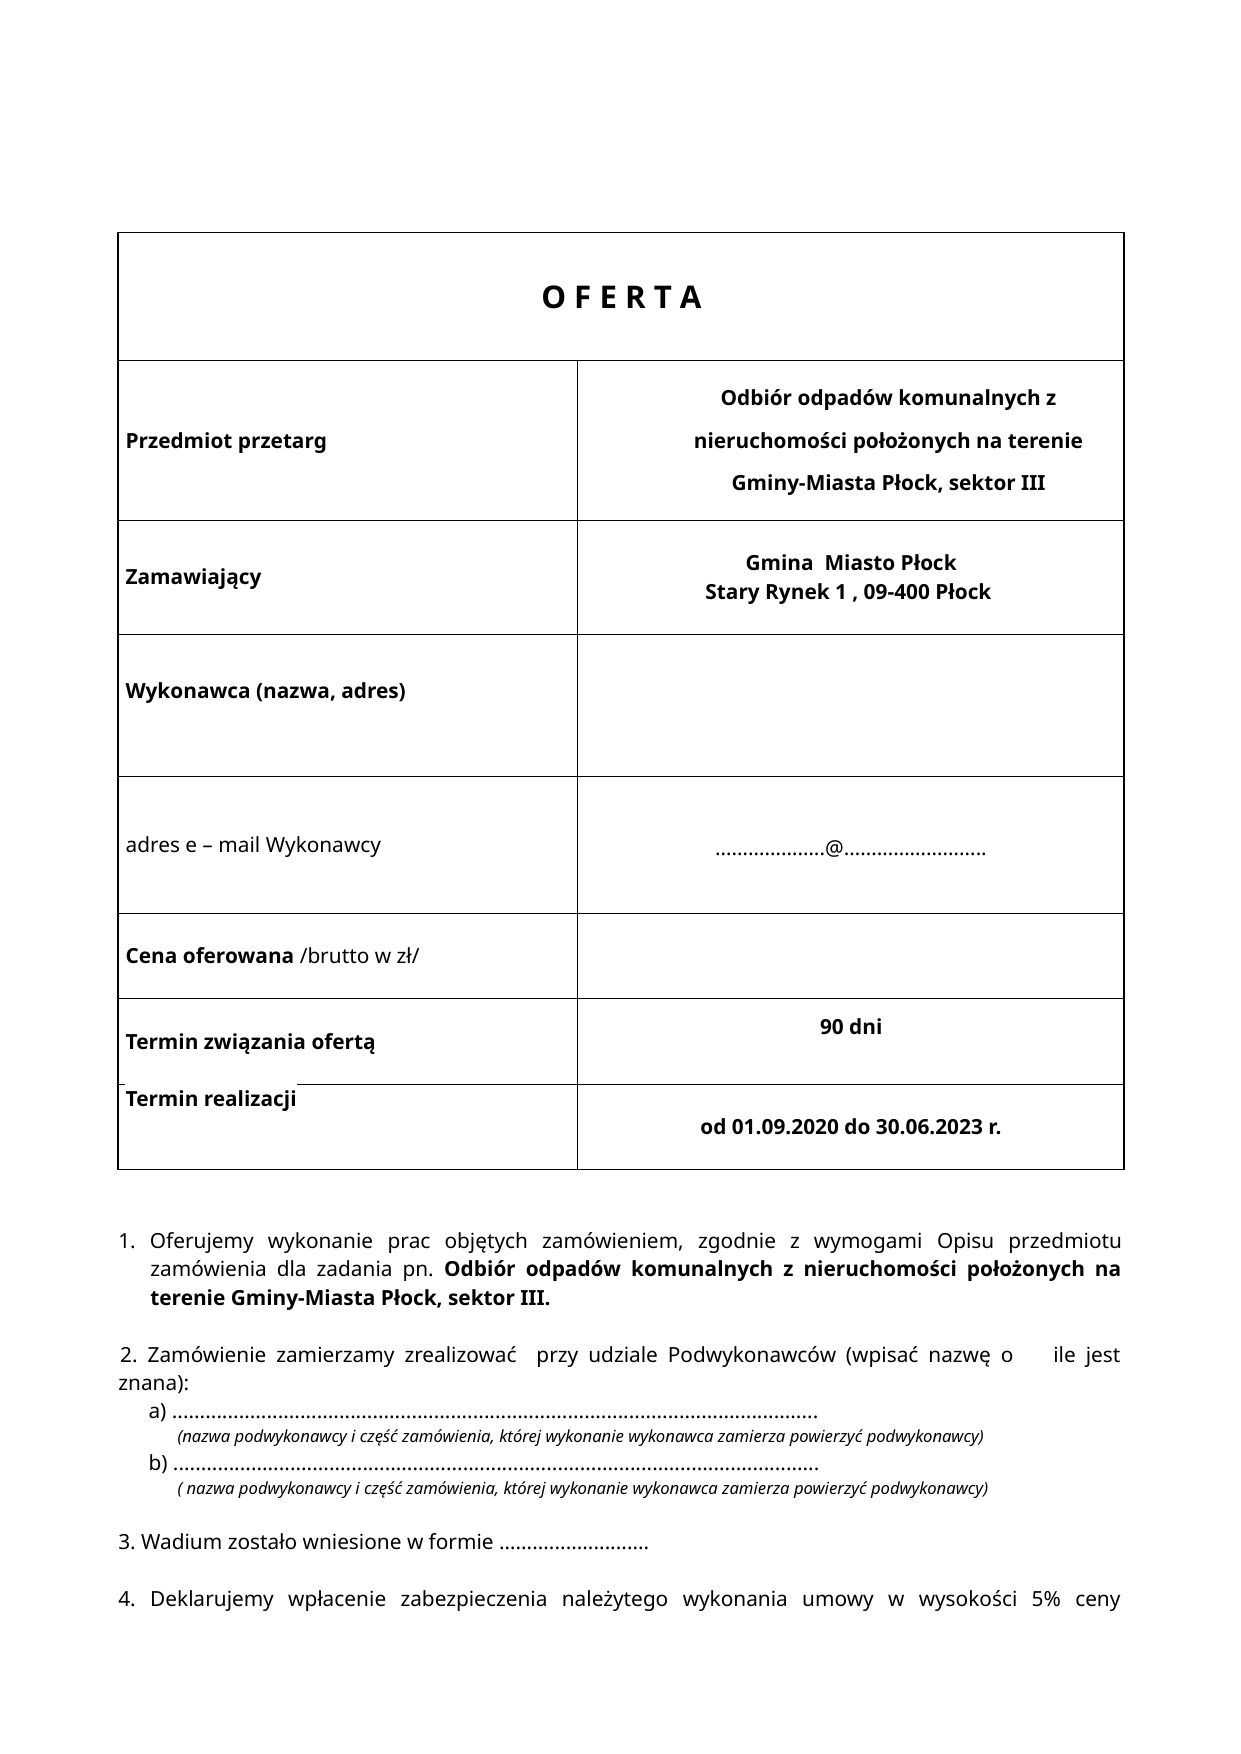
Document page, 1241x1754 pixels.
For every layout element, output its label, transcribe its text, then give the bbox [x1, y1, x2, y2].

table_cell Przedmiot przetarg [119, 361, 577, 520]
table_header O F E R T A [119, 233, 1123, 360]
table_cell [578, 635, 1123, 776]
text 1. Oferujemy wykonanie prac objętych zamówieniem, zgodnie z wymogami Opisu przedmiotu zamówienia dla zadania pn. Odbiór odpadów komunalnych z nieruchomości położonych na terenie Gminy-Miasta Płock, sektor III. [118, 1226, 1122, 1311]
text 4. Deklarujemy wpłacenie zabezpieczenia należytego wykonania umowy w wysokości 5% ceny [118, 1584, 1122, 1613]
table_cell ………………..@…………………….. [578, 777, 1123, 913]
table_cell [578, 914, 1123, 998]
table_cell Termin związania ofertą [119, 999, 577, 1084]
table_cell Odbiór odpadów komunalnych z nieruchomości położonych na terenie Gminy-Miasta Płock, sektor III [578, 361, 1123, 520]
table_cell Zamawiający [119, 521, 577, 634]
table_cell Termin realizacji [119, 1085, 577, 1169]
table_cell 90 dni [578, 999, 1123, 1084]
table_cell Gmina Miasto Płock Stary Rynek 1 , 09-400 Płock [578, 521, 1123, 634]
table_cell Cena oferowana /brutto w zł/ [119, 914, 577, 998]
table_cell adres e – mail Wykonawcy [119, 777, 577, 913]
text 2. Zamówienie zamierzamy zrealizować przy udziale Podwykonawców (wpisać nazwę o ile jest znana): [118, 1340, 1122, 1397]
table_cell Wykonawca (nazwa, adres) [119, 635, 577, 776]
table_cell od 01.09.2020 do 30.06.2023 r. [578, 1085, 1123, 1169]
text ( nazwa podwykonawcy i część zamówienia, której wykonanie wykonawca zamierza powierzyć podwykonawcy) [177, 1476, 1122, 1499]
text 3. Wadium zostało wniesione w formie …........................ [118, 1527, 1122, 1556]
text b) .................................................................................................................... [148, 1448, 1122, 1476]
text a) .................................................................................................................... [148, 1397, 1122, 1425]
text (nazwa podwykonawcy i część zamówienia, której wykonanie wykonawca zamierza powierzyć podwykonawcy) [177, 1425, 1122, 1448]
